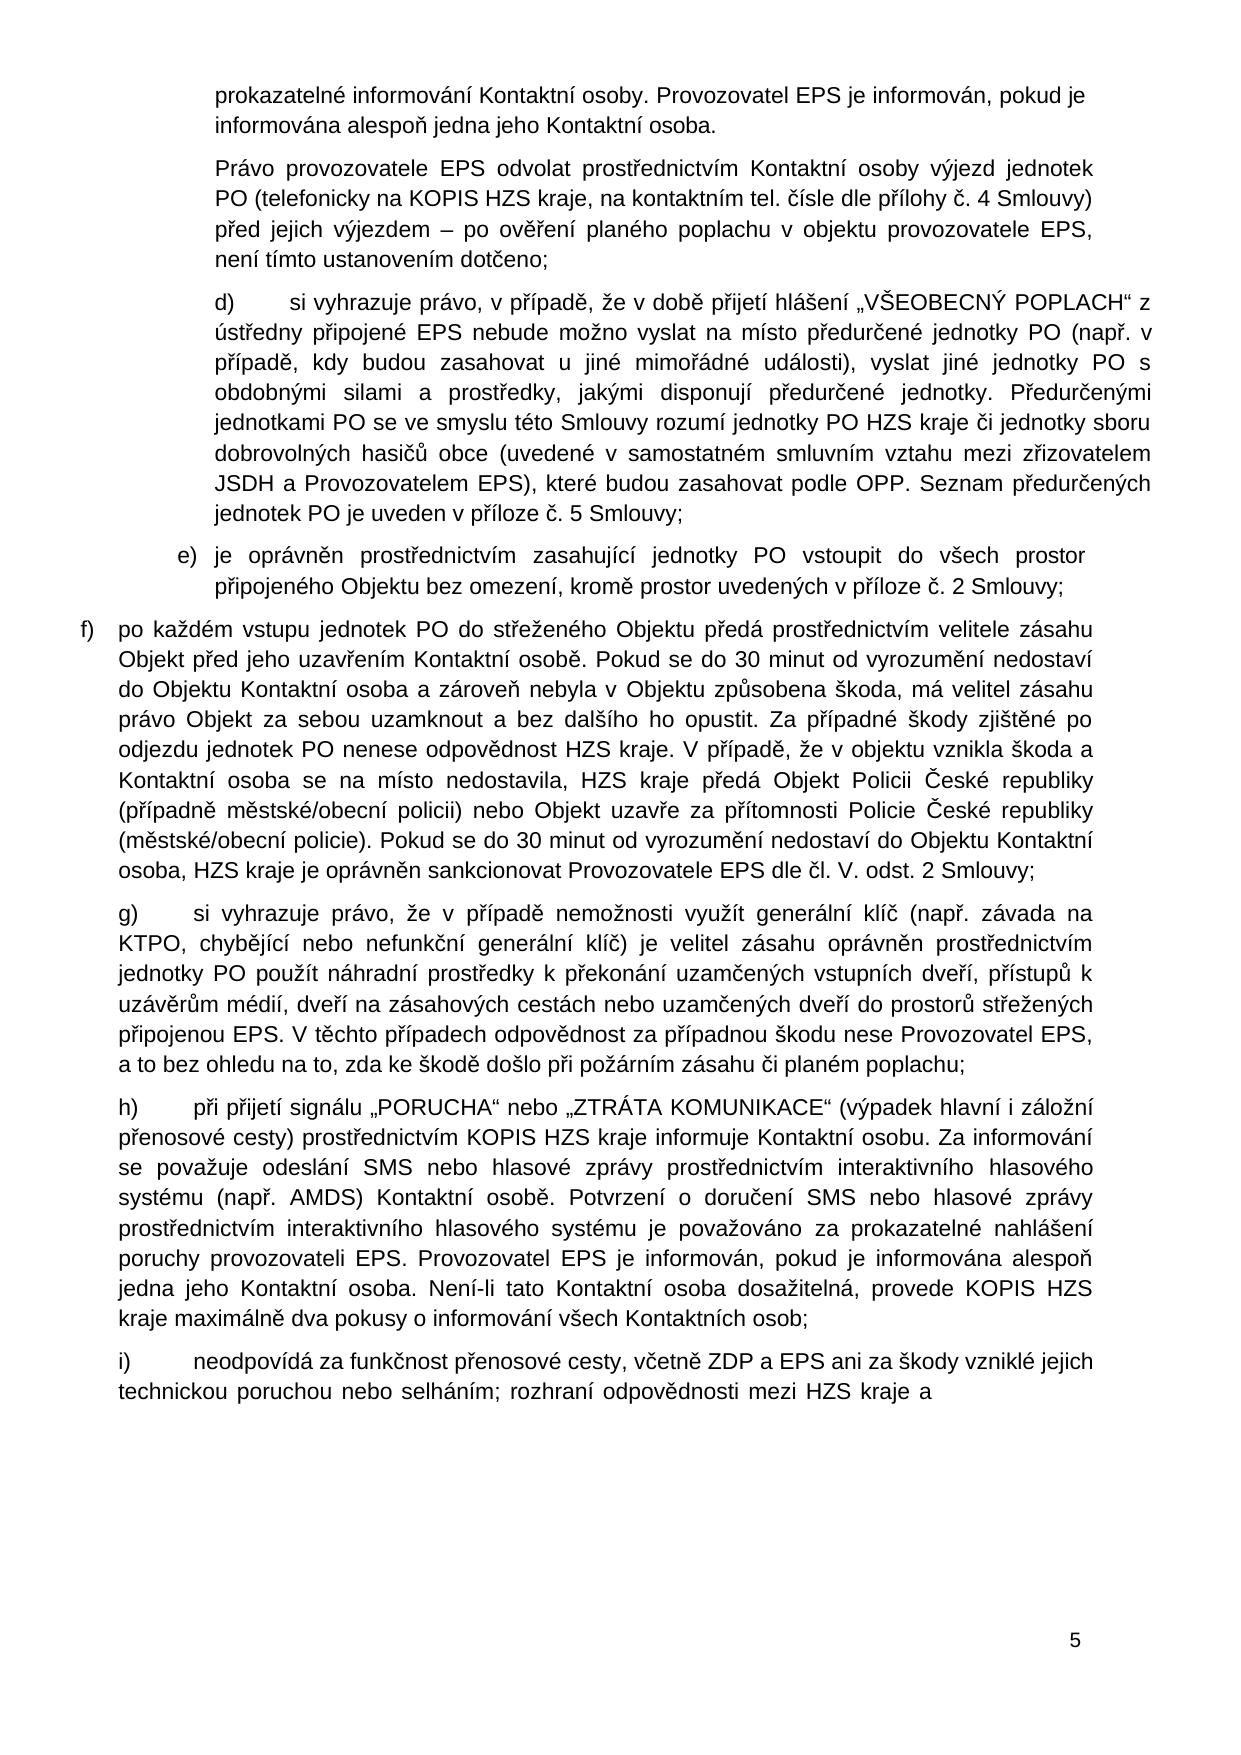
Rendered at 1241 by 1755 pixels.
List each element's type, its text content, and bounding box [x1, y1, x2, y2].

list si vyhrazuje právo, v případě, že v době přijetí hlášení „VŠEOBECNÝ POPLACH“ z ústředny připojené EPS nebude možno vyslat na místo předurčené jednotky PO (např. v případě, kdy budou zasahovat u jiné mimořádné události), vyslat jiné jednotky PO s obdobnými silami a prostředky, jakými disponují předurčené jednotky. Předurčenými jednotkami PO se ve smyslu této Smlouvy rozumí jednotky PO HZS kraje či jednotky sboru dobrovolných hasičů obce (uvedené v samostatném smluvním vztahu mezi zřizovatelem JSDH a Provozovatelem EPS), které budou zasahovat podle OPP. Seznam předurčených jednotek PO je uveden v příloze č. 5 Smlouvy; [214, 288, 1152, 526]
list si vyhrazuje právo, že v případě nemožnosti využít generální klíč (např. závada na KTPO, chybějící nebo nefunkční generální klíč) je velitel zásahu oprávněn prostřednictvím jednotky PO použít náhradní prostředky k překonání uzamčených vstupních dveří, přístupů k uzávěrům médií, dveří na zásahových cestách nebo uzamčených dveří do prostorů střežených připojenou EPS. V těchto případech odpovědnost za případnou škodu nese Provozovatel EPS, a to bez ohledu na to, zda ke škodě došlo při požárním zásahu či planém poplachu; [118, 900, 1093, 1077]
text prokazatelné informování Kontaktní osoby. Provozovatel EPS je informován, pokud je [214, 82, 1152, 108]
list po každém vstupu jednotek PO do střeženého Objektu předá prostřednictvím velitele zásahu Objekt před jeho uzavřením Kontaktní osobě. Pokud se do 30 minut od vyrozumění nedostaví do Objektu Kontaktní osoba a zároveň nebyla v Objektu způsobena škoda, má velitel zásahu právo Objekt za sebou uzamknout a bez dalšího ho opustit. Za případné škody zjištěné po odjezdu jednotek PO nenese odpovědnost HZS kraje. V případě, že v objektu vznikla škoda a Kontaktní osoba se na místo nedostavila, HZS kraje předá Objekt Policii České republiky (případně městské/obecní policii) nebo Objekt uzavře za přítomnosti Policie České republiky (městské/obecní policie). Pokud se do 30 minut od vyrozumění nedostaví do Objektu Kontaktní osoba, HZS kraje je oprávněn sankcionovat Provozovatele EPS dle čl. V. odst. 2 Smlouvy; [80, 616, 1094, 884]
text Právo provozovatele EPS odvolat prostřednictvím Kontaktní osoby výjezd jednotek PO (telefonicky na KOPIS HZS kraje, na kontaktním tel. čísle dle přílohy č. 4 Smlouvy) před jejich výjezdem – po ověření planého poplachu v objektu provozovatele EPS, není tímto ustanovením dotčeno; [214, 155, 1093, 272]
text připojeného Objektu bez omezení, kromě prostor uvedených v příloze č. 2 Smlouvy; [214, 573, 1152, 599]
list neodpovídá za funkčnost přenosové cesty, včetně ZDP a EPS ani za škody vzniklé jejich technickou poruchou nebo selháním; rozhraní odpovědnosti mezi HZS kraje a [118, 1348, 1094, 1404]
list při přijetí signálu „PORUCHA“ nebo „ZTRÁTA KOMUNIKACE“ (výpadek hlavní i záložní přenosové cesty) prostřednictvím KOPIS HZS kraje informuje Kontaktní osobu. Za informování se považuje odeslání SMS nebo hlasové zprávy prostřednictvím interaktivního hlasového systému (např. AMDS) Kontaktní osobě. Potvrzení o doručení SMS nebo hlasové zprávy prostřednictvím interaktivního hlasového systému je považováno za prokazatelné nahlášení poruchy provozovateli EPS. Provozovatel EPS je informován, pokud je informována alespoň jedna jeho Kontaktní osoba. Není-li tato Kontaktní osoba dosažitelná, provede KOPIS HZS kraje maximálně dva pokusy o informování všech Kontaktních osob; [118, 1094, 1093, 1332]
text informována alespoň jedna jeho Kontaktní osoba. [214, 112, 1152, 139]
list je oprávněn prostřednictvím zasahující jednotky PO vstoupit do všech prostor [177, 542, 1152, 569]
